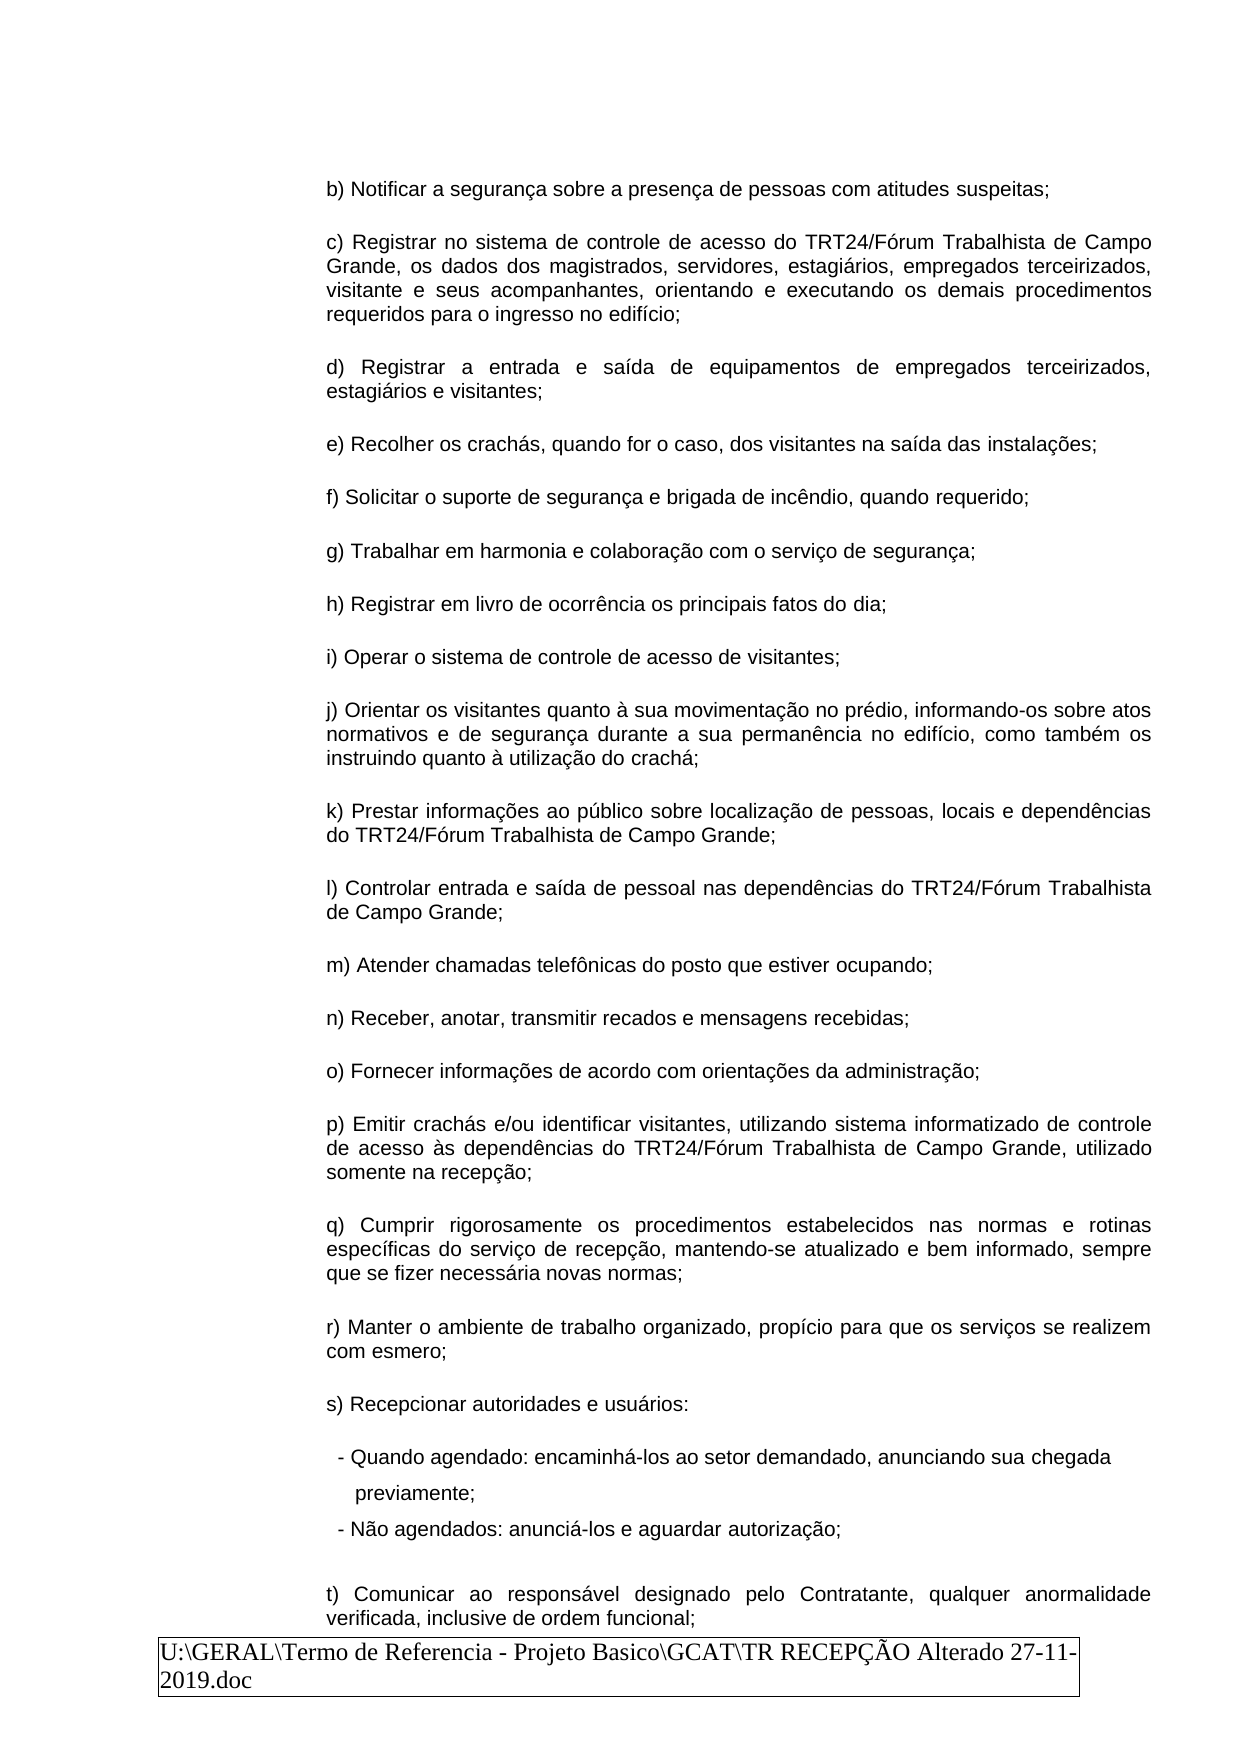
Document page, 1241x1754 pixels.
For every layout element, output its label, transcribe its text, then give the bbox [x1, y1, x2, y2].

list Comunicar ao responsável designado pelo Contratante, qualquer anormalidade verificada, inclusive de ordem funcional; [326, 1582, 1152, 1630]
list Registrar no sistema de controle de acesso do TRT24/Fórum Trabalhista de Campo Grande, os dados dos magistrados, servidores, estagiários, empregados terceirizados, visitante e seus acompanhantes, orientando e executando os demais procedimentos requeridos para o ingresso no edifício; [326, 230, 1153, 326]
list Operar o sistema de controle de acesso de visitantes; [326, 644, 1240, 668]
list Emitir crachás e/ou identificar visitantes, utilizando sistema informatizado de controle de acesso às dependências do TRT24/Fórum Trabalhista de Campo Grande, utilizado somente na recepção; [326, 1112, 1153, 1184]
list Recolher os crachás, quando for o caso, dos visitantes na saída das instalações; [326, 432, 1240, 456]
list Registrar a entrada e saída de equipamentos de empregados terceirizados, estagiários e visitantes; [326, 355, 1152, 403]
list Registrar em livro de ocorrência os principais fatos do dia; [326, 591, 1240, 615]
list Controlar entrada e saída de pessoal nas dependências do TRT24/Fórum Trabalhista de Campo Grande; [326, 876, 1152, 924]
list Solicitar o suporte de segurança e brigada de incêndio, quando requerido; [326, 485, 1240, 509]
list Orientar os visitantes quanto à sua movimentação no prédio, informando-os sobre atos normativos e de segurança durante a sua permanência no edifício, como também os instruindo quanto à utilização do crachá; [326, 698, 1152, 769]
list Notificar a segurança sobre a presença de pessoas com atitudes suspeitas; [326, 177, 1240, 201]
list Atender chamadas telefônicas do posto que estiver ocupando; [326, 953, 1240, 977]
list Prestar informações ao público sobre localização de pessoas, locais e dependências do TRT24/Fórum Trabalhista de Campo Grande; [326, 799, 1152, 847]
list Cumprir rigorosamente os procedimentos estabelecidos nas normas e rotinas específicas do serviço de recepção, mantendo-se atualizado e bem informado, sempre que se fizer necessária novas normas; [326, 1213, 1153, 1285]
list Fornecer informações de acordo com orientações da administração; [326, 1059, 1240, 1083]
list Não agendados: anunciá-los e aguardar autorização; [337, 1517, 1240, 1541]
list Trabalhar em harmonia e colaboração com o serviço de segurança; [326, 538, 1240, 562]
list Quando agendado: encaminhá-los ao setor demandado, anunciando sua chegada previamente; [337, 1444, 1112, 1504]
list Manter o ambiente de trabalho organizado, propício para que os serviços se realizem com esmero; [326, 1314, 1152, 1362]
list Recepcionar autoridades e usuários: [326, 1392, 1240, 1416]
list Receber, anotar, transmitir recados e mensagens recebidas; [326, 1006, 1240, 1030]
